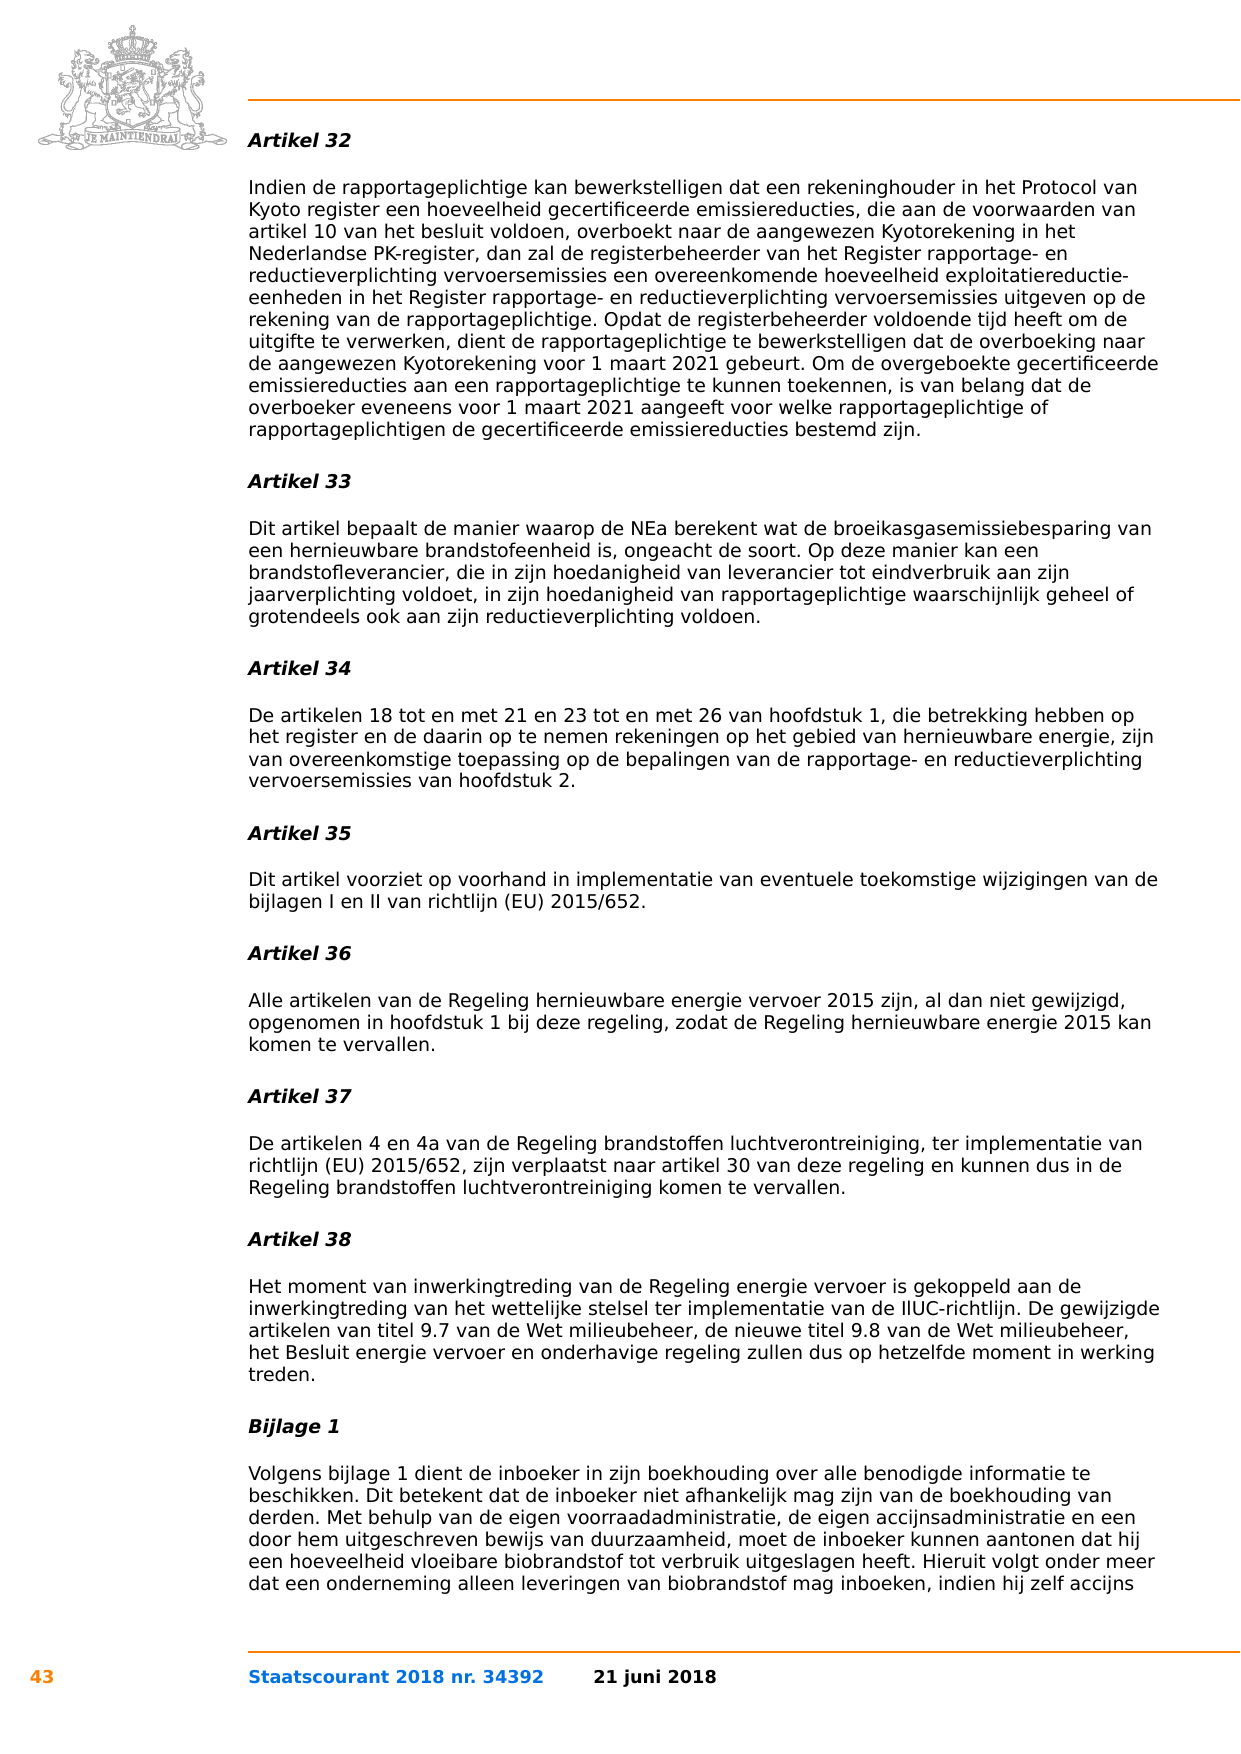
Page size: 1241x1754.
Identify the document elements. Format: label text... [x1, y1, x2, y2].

text Indien de rapportageplichtige kan bewerkstelligen dat een rekeninghouder in het Protocol van Kyoto register een hoeveelheid gecertificeerde emissiereducties, die aan de voorwaarden van artikel 10 van het besluit voldoen, overboekt naar de aangewezen Kyotorekening in het Nederlandse PK-register, dan zal de registerbeheerder van het Register rapportage- en reductieverplichting vervoersemissies een overeenkomende hoeveelheid exploitatiereductie-eenheden in het Register rapportage- en reductieverplichting vervoersemissies uitgeven op de rekening van de rapportageplichtige. Opdat de registerbeheerder voldoende tijd heeft om de uitgifte te verwerken, dient de rapportageplichtige te bewerkstelligen dat de overboeking naar de aangewezen Kyotorekening voor 1 maart 2021 gebeurt. Om de overgeboekte gecertificeerde emissiereducties aan een rapportageplichtige te kunnen toekennen, is van belang dat de overboeker eveneens voor 1 maart 2021 aangeeft voor welke rapportageplichtige of rapportageplichtigen de gecertificeerde emissiereducties bestemd zijn. [248, 177, 1163, 441]
subtitle Artikel 36 [248, 943, 1163, 965]
text De artikelen 18 tot en met 21 en 23 tot en met 26 van hoofdstuk 1, die betrekking hebben op het register en de daarin op te nemen rekeningen op het gebied van hernieuwbare energie, zijn van overeenkomstige toepassing op de bepalingen van de rapportage- en reductieverplichting vervoersemissies van hoofdstuk 2. [248, 704, 1163, 792]
text Dit artikel voorziet op voorhand in implementatie van eventuele toekomstige wijzigingen van de bijlagen I en II van richtlijn (EU) 2015/652. [248, 869, 1163, 913]
text Volgens bijlage 1 dient de inboeker in zijn boekhouding over alle benodigde informatie te beschikken. Dit betekent dat de inboeker niet afhankelijk mag zijn van de boekhouding van derden. Met behulp van de eigen voorraadadministratie, de eigen accijnsadministratie en een door hem uitgeschreven bewijs van duurzaamheid, moet de inboeker kunnen aantonen dat hij een hoeveelheid vloeibare biobrandstof tot verbruik uitgeslagen heeft. Hieruit volgt onder meer dat een onderneming alleen leveringen van biobrandstof mag inboeken, indien hij zelf accijns [248, 1463, 1163, 1595]
subtitle Artikel 33 [248, 471, 1163, 493]
subtitle Artikel 37 [248, 1086, 1163, 1108]
text Dit artikel bepaalt de manier waarop de NEa berekent wat de broeikasgasemissiebesparing van een hernieuwbare brandstofeenheid is, ongeacht de soort. Op deze manier kan een brandstofleverancier, die in zijn hoedanigheid van leverancier tot eindverbruik aan zijn jaarverplichting voldoet, in zijn hoedanigheid van rapportageplichtige waarschijnlijk geheel of grotendeels ook aan zijn reductieverplichting voldoen. [248, 518, 1163, 627]
subtitle Artikel 32 [248, 130, 1163, 152]
subtitle Artikel 34 [248, 657, 1163, 679]
subtitle Artikel 35 [248, 822, 1163, 844]
text Het moment van inwerkingtreding van de Regeling energie vervoer is gekoppeld aan de inwerkingtreding van het wettelijke stelsel ter implementatie van de IlUC-richtlijn. De gewijzigde artikelen van titel 9.7 van de Wet milieubeheer, de nieuwe titel 9.8 van de Wet milieubeheer, het Besluit energie vervoer en onderhavige regeling zullen dus op hetzelfde moment in werking treden. [248, 1276, 1163, 1386]
text De artikelen 4 en 4a van de Regeling brandstoffen luchtverontreiniging, ter implementatie van richtlijn (EU) 2015/652, zijn verplaatst naar artikel 30 van deze regeling en kunnen dus in de Regeling brandstoffen luchtverontreiniging komen te vervallen. [248, 1133, 1163, 1199]
subtitle Bijlage 1 [248, 1416, 1163, 1438]
picture [38, 25, 227, 150]
subtitle Artikel 38 [248, 1229, 1163, 1251]
text Alle artikelen van de Regeling hernieuwbare energie vervoer 2015 zijn, al dan niet gewijzigd, opgenomen in hoofdstuk 1 bij deze regeling, zodat de Regeling hernieuwbare energie 2015 kan komen te vervallen. [248, 990, 1163, 1056]
